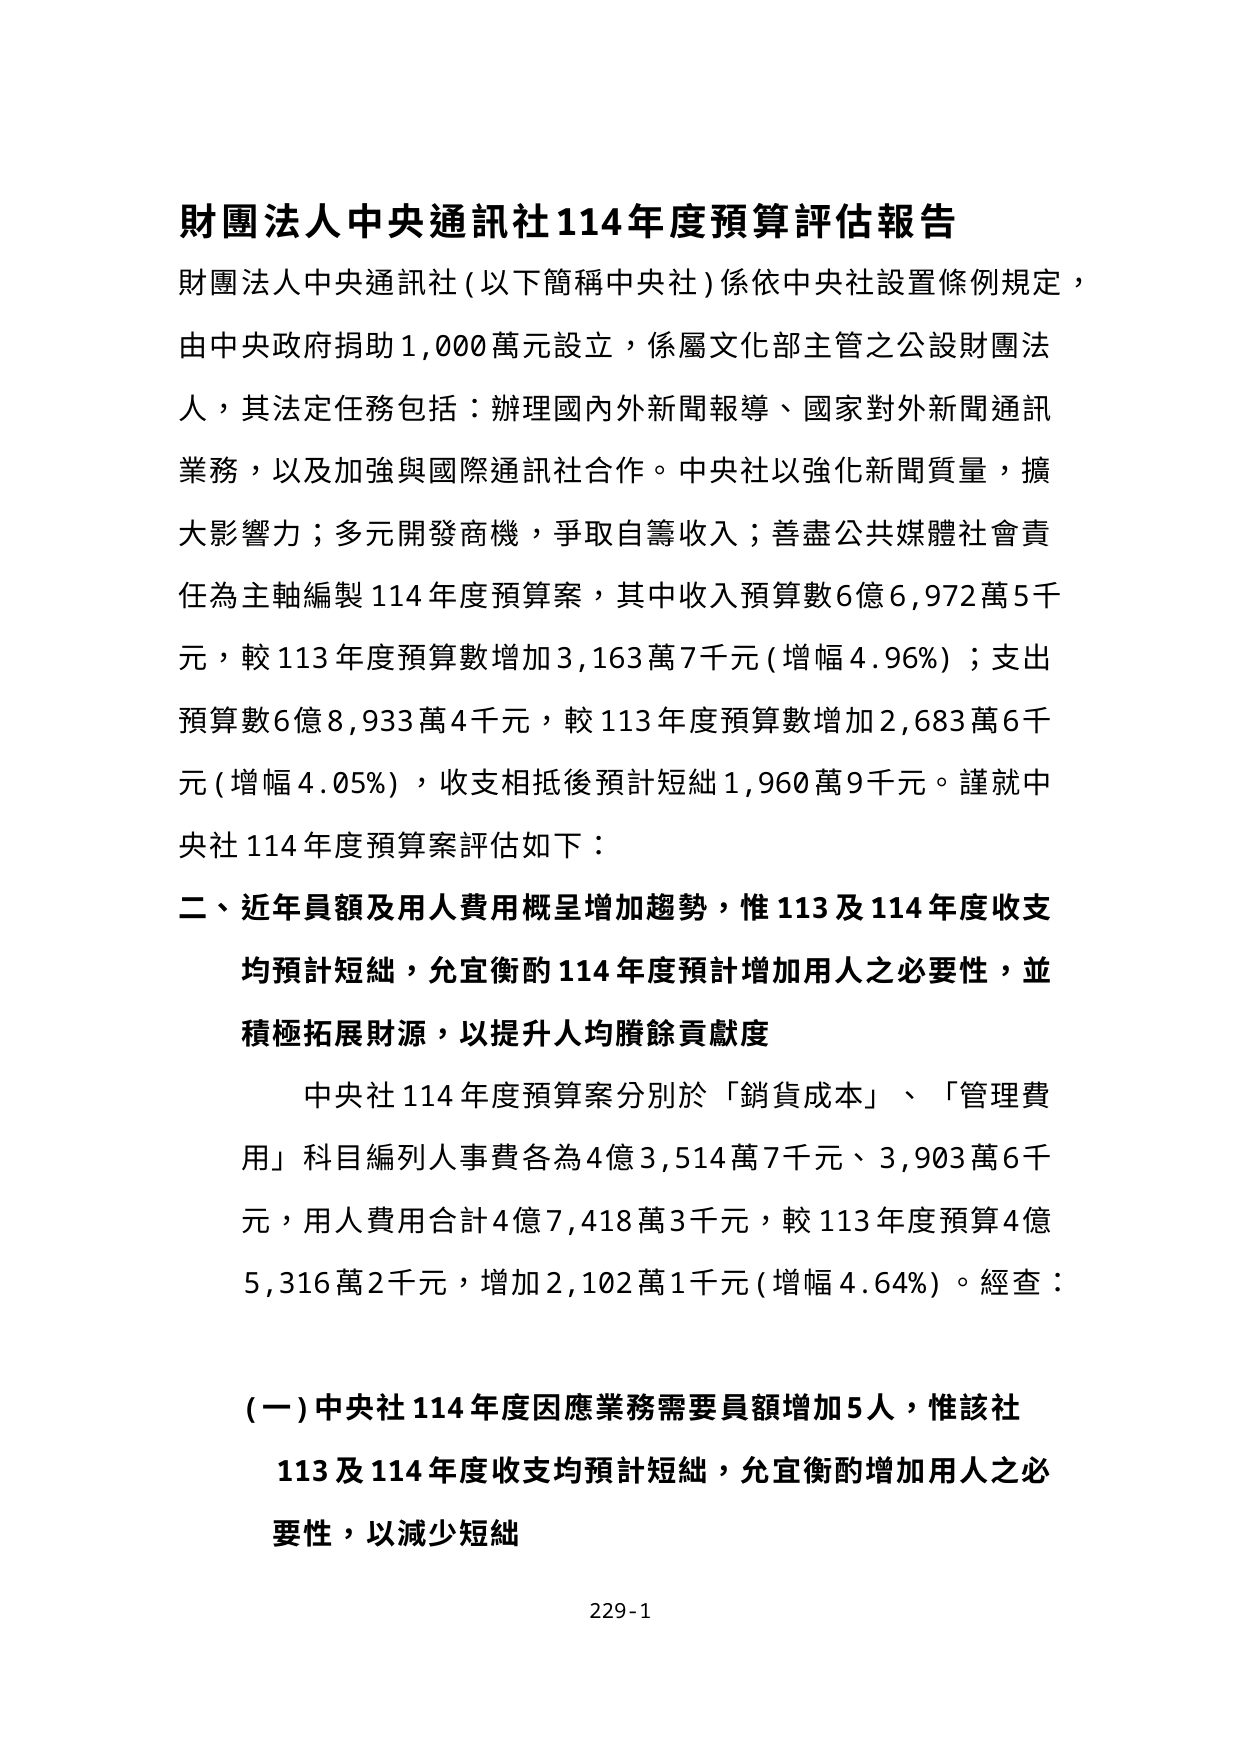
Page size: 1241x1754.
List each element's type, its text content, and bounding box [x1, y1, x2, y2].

subtitle 二、近年員額及用人費用概呈增加趨勢，惟113及114年度收支均預計短絀，允宜衡酌114年度預計增加用人之必要性，並積極拓展財源，以提升人均賸餘貢獻度 [177, 865, 1063, 1052]
text 財團法人中央通訊社(以下簡稱中央社)係依中央社設置條例規定，由中央政府捐助1,000萬元設立，係屬文化部主管之公設財團法人，其法定任務包括：辦理國內外新聞報導、國家對外新聞通訊業務，以及加強與國際通訊社合作。中央社以強化新聞質量，擴大影響力；多元開發商機，爭取自籌收入；善盡公共媒體社會責任為主軸編製114年度預算案，其中收入預算數6億6,972萬5千元，較113年度預算數增加3,163萬7千元(增幅4.96%)；支出預算數6億8,933萬4千元，較113年度預算數增加2,683萬6千元(增幅4.05%)，收支相抵後預計短絀1,960萬9千元。謹就中央社114年度預算案評估如下： [177, 240, 1063, 865]
text 財團法人中央通訊社114年度預算評估報告 [177, 177, 1063, 240]
text (一)中央社114年度因應業務需要員額增加5人，惟該社113及114年度收支均預計短絀，允宜衡酌增加用人之必要性，以減少短絀 [236, 1365, 1063, 1552]
text 中央社114年度預算案分別於「銷貨成本」、「管理費用」科目編列人事費各為4億3,514萬7千元、3,903萬6千元，用人費用合計4億7,418萬3千元，較113年度預算4億5,316萬2千元，增加2,102萬1千元(增幅4.64%)。經查： [236, 1052, 1063, 1365]
